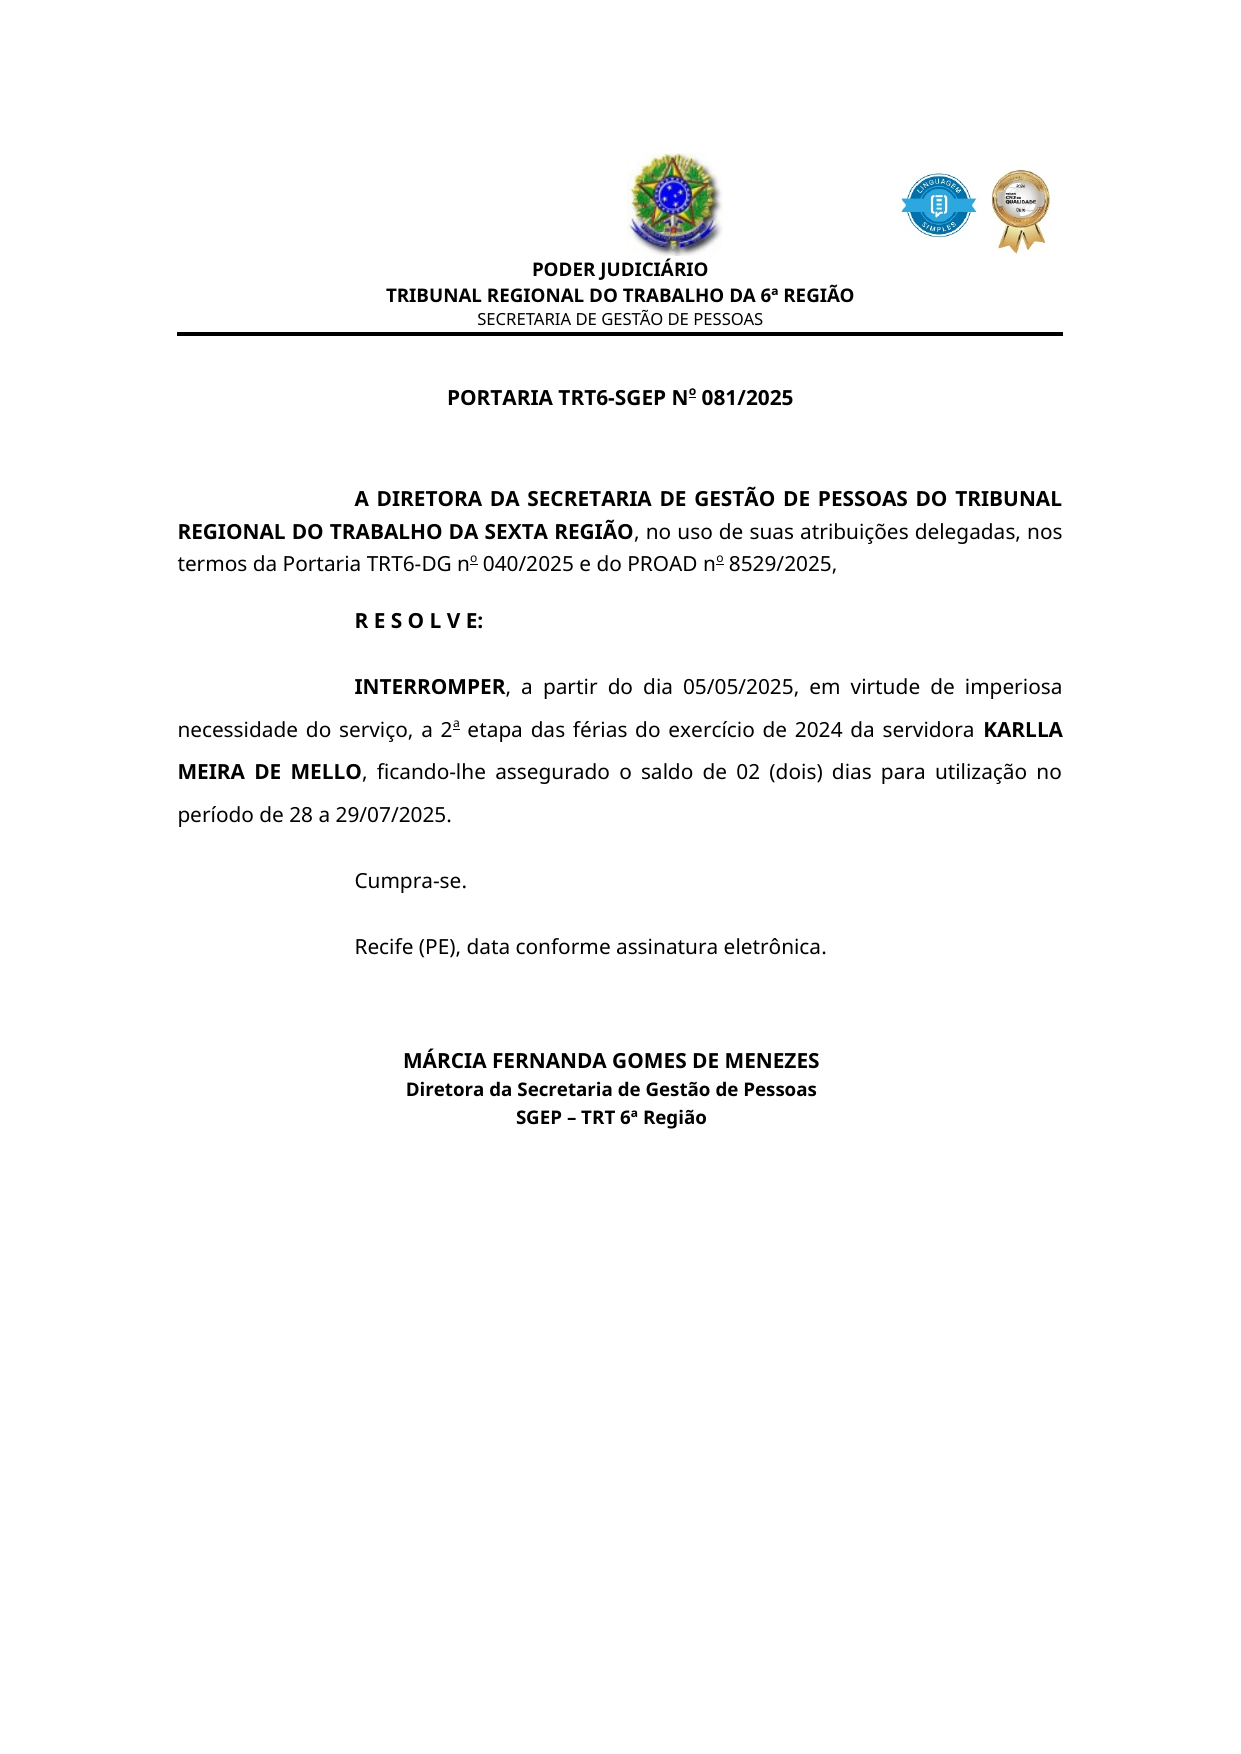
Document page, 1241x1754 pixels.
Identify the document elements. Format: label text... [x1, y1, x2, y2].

text INTERROMPER, a partir do dia 05/05/2025, em virtude de imperiosa necessidade do serviço, a 2a etapa das férias do exercício de 2024 da servidora KARLLA MEIRA DE MELLO, ficando-lhe assegurado o saldo de 02 (dois) dias para utilização no período de 28 a 29/07/2025. [177, 672, 1063, 828]
text Cumpra-se. [281, 866, 1063, 894]
text Recife (PE), data conforme assinatura eletrônica. [281, 932, 1063, 961]
text A DIRETORA DA SECRETARIA DE GESTÃO DE PESSOAS DO TRIBUNAL REGIONAL DO TRABALHO DA SEXTA REGIÃO, no uso de suas atribuições delegadas, nos termos da Portaria TRT6-DG no 040/2025 e do PROAD no 8529/2025, [177, 484, 1063, 578]
text R E S O L V E: [177, 606, 1063, 634]
text TRIBUNAL REGIONAL DO TRABALHO DA 6ª REGIÃO [177, 282, 1063, 308]
text SGEP – TRT 6ª Região [354, 1104, 868, 1129]
text PORTARIA TRT6-SGEP No 081/2025 [177, 383, 1063, 411]
text MÁRCIA FERNANDA GOMES DE MENEZES [354, 1046, 868, 1074]
picture [626, 153, 724, 257]
text PODER JUDICIÁRIO [177, 257, 1063, 282]
text SECRETARIA DE GESTÃO DE PESSOAS [177, 308, 1063, 332]
text Diretora da Secretaria de Gestão de Pessoas [354, 1077, 868, 1102]
picture [892, 163, 1064, 257]
